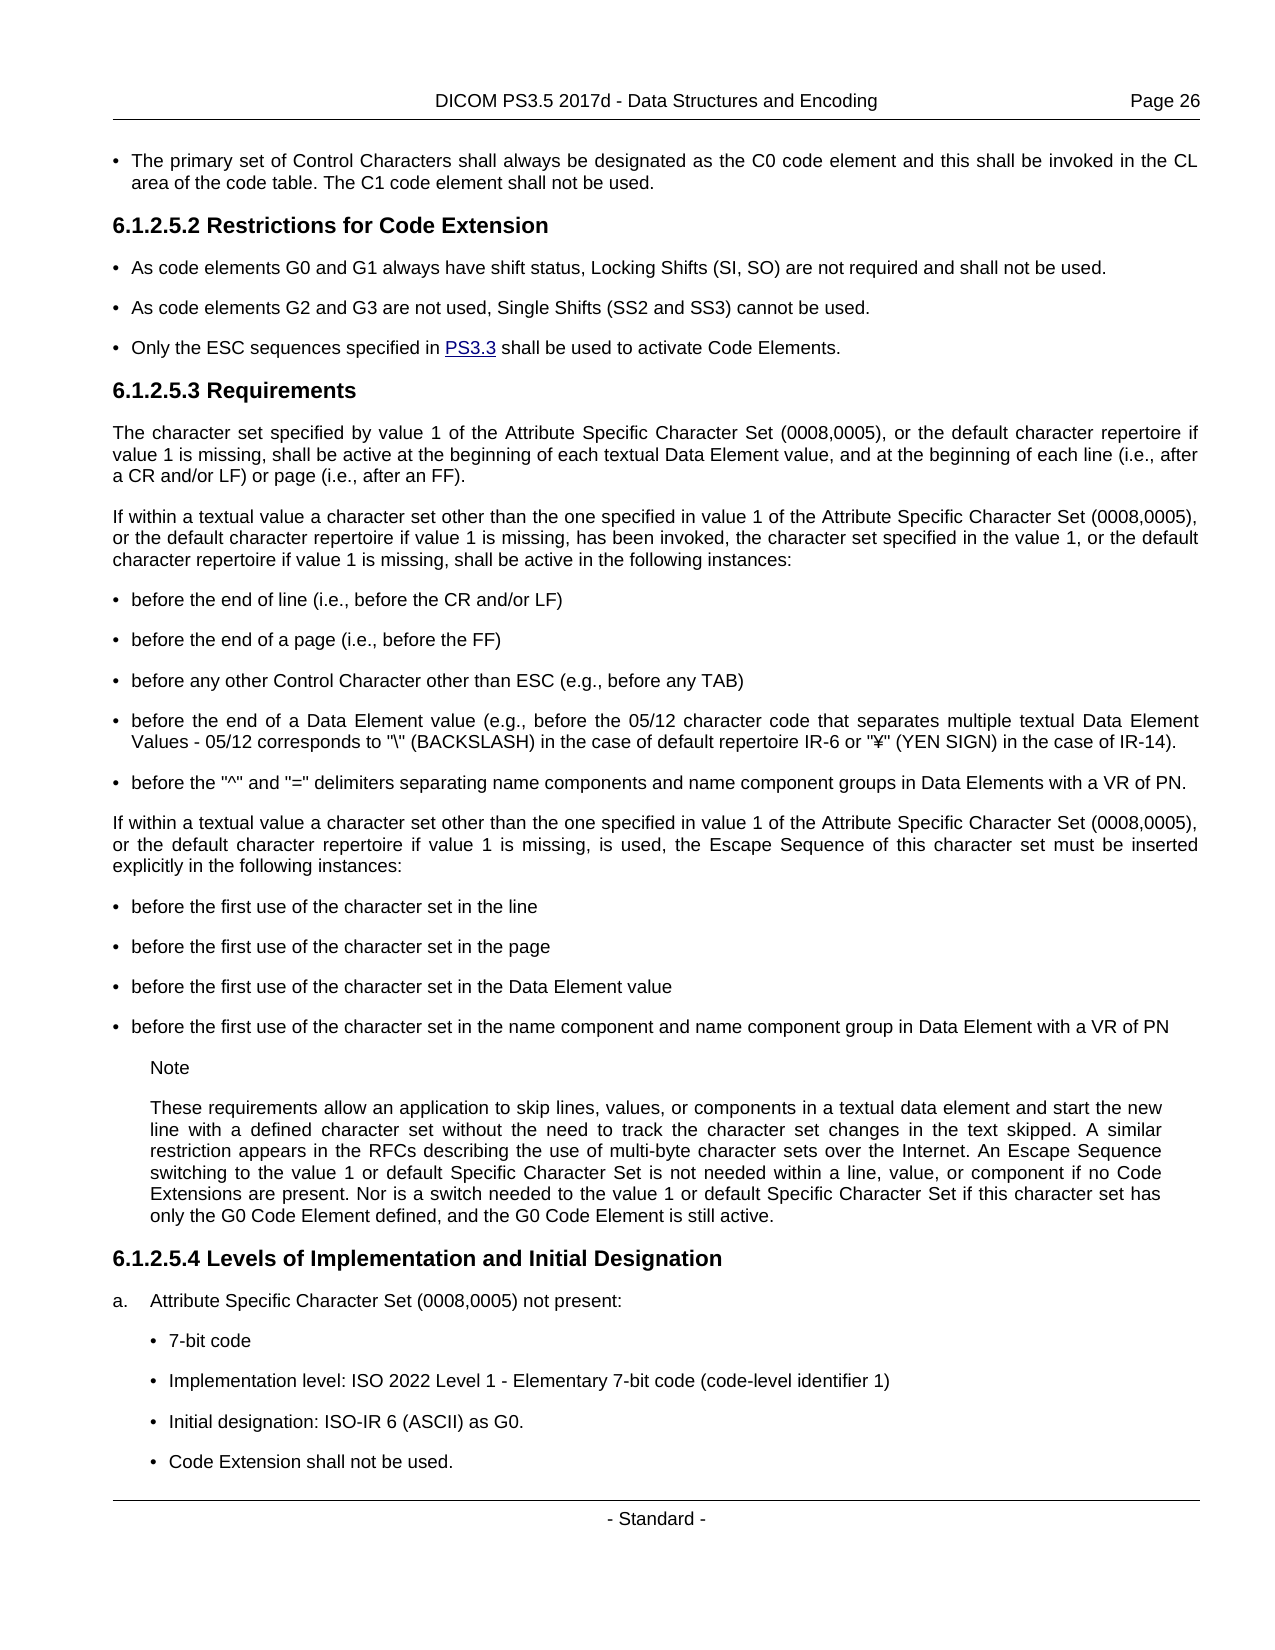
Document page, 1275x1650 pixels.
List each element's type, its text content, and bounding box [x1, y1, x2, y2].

list As code elements G0 and G1 always have shift status, Locking Shifts (SI, SO) are not required and shall not be used. [112, 256, 1200, 278]
list Code Extension shall not be used. [150, 1451, 1200, 1472]
list Only the ESC sequences specified in PS3.3 shall be used to activate Code Elements. [112, 337, 1200, 359]
list 7-bit code [150, 1330, 1200, 1352]
list As code elements G2 and G3 are not used, Single Shifts (SS2 and SS3) cannot be used. [112, 297, 1200, 318]
text The character set specified by value 1 of the Attribute Specific Character Set (0008,0005), or the default character repertoire if value 1 is missing, shall be active at the beginning of each textual Data Element value, and at the beginning of each line (i.e., after a CR and/or LF) or page (i.e., after an FF). [112, 422, 1200, 487]
list before the first use of the character set in the line [112, 895, 1200, 917]
text 6.1.2.5.2 Restrictions for Code Extension [112, 212, 1200, 238]
list before the end of a page (i.e., before the FF) [112, 629, 1200, 651]
list before the first use of the character set in the name component and name component group in Data Element with a VR of PN [112, 1016, 1200, 1038]
text 6.1.2.5.4 Levels of Implementation and Initial Designation [112, 1245, 1200, 1271]
text Note [150, 1057, 1162, 1078]
text If within a textual value a character set other than the one specified in value 1 of the Attribute Specific Character Set (0008,0005), or the default character repertoire if value 1 is missing, has been invoked, the character set specified in the value 1, or the default character repertoire if value 1 is missing, shall be active in the following instances: [112, 505, 1200, 570]
list before the first use of the character set in the Data Element value [112, 976, 1200, 998]
list Implementation level: ISO 2022 Level 1 - Elementary 7-bit code (code-level identifier 1) [150, 1370, 1200, 1392]
text 6.1.2.5.3 Requirements [112, 377, 1200, 403]
list before the end of a Data Element value (e.g., before the 05/12 character code that separates multiple textual Data Element Values - 05/12 corresponds to "\" (BACKSLASH) in the case of default repertoire IR-6 or "¥" (YEN SIGN) in the case of IR-14). [112, 710, 1200, 753]
list before the "^" and "=" delimiters separating name components and name component groups in Data Elements with a VR of PN. [112, 772, 1200, 793]
list The primary set of Control Characters shall always be designated as the C0 code element and this shall be invoked in the CL area of the code table. The C1 code element shall not be used. [112, 150, 1200, 193]
text These requirements allow an application to skip lines, values, or components in a textual data element and start the new line with a defined character set without the need to track the character set changes in the text skipped. A similar restriction appears in the RFCs describing the use of multi-byte character sets over the Internet. An Escape Sequence switching to the value 1 or default Specific Character Set is not needed within a line, value, or component if no Code Extensions are present. Nor is a switch needed to the value 1 or default Specific Character Set if this character set has only the G0 Code Element defined, and the G0 Code Element is still active. [150, 1097, 1162, 1226]
text If within a textual value a character set other than the one specified in value 1 of the Attribute Specific Character Set (0008,0005), or the default character repertoire if value 1 is missing, is used, the Escape Sequence of this character set must be inserted explicitly in the following instances: [112, 812, 1200, 877]
list Attribute Specific Character Set (0008,0005) not present: [112, 1290, 1200, 1311]
list before any other Control Character other than ESC (e.g., before any TAB) [112, 669, 1200, 691]
list Initial designation: ISO-IR 6 (ASCII) as G0. [150, 1411, 1200, 1432]
list before the first use of the character set in the page [112, 936, 1200, 957]
list before the end of line (i.e., before the CR and/or LF) [112, 589, 1200, 610]
